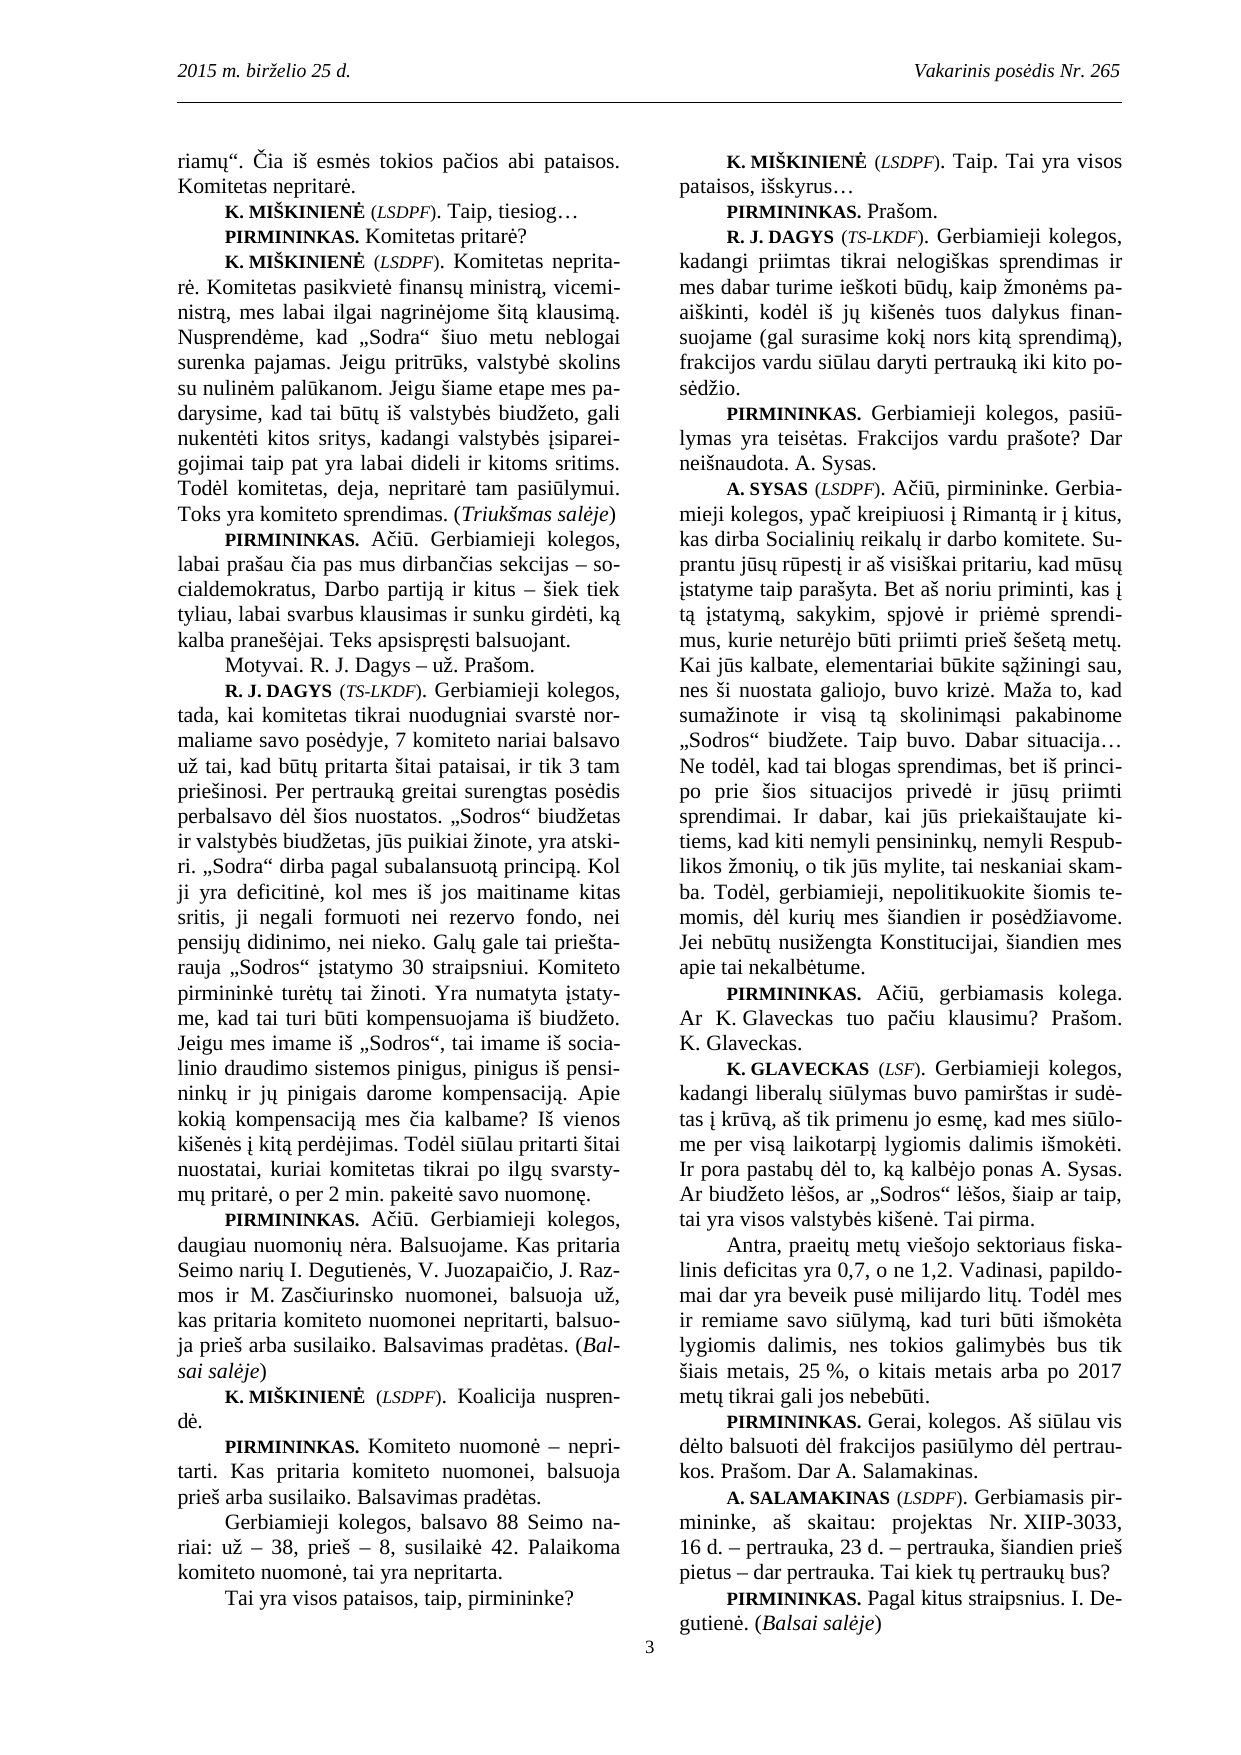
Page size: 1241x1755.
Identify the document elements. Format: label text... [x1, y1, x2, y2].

text PIRMININKAS. Ačiū. Ger­bia­mie­ji ko­le­gos, dau­giau nuo­mo­nių nė­ra. Bal­suo­ja­me. Kas pri­ta­ria Sei­mo na­rių I. De­gu­tie­nės, V. Juo­za­pai­čio, J. Raz­mos ir M. Zas­čiu­rins­ko nuo­mo­nei, bal­suo­ja už, kas pri­ta­ria ko­mi­te­to nuo­mo­nei ne­pri­tar­ti, bal­suo­ja prieš ar­ba su­si­lai­ko. Bal­sa­vi­mas pra­dė­tas. (Bal­sai sa­lė­je) [177, 1206, 620, 1383]
text PIRMININKAS. Ge­rai, ko­le­gos. Aš siū­lau vis dėl­to bal­suo­ti dėl frak­ci­jos pa­siū­ly­mo dėl per­trau­kos. Pra­šom. Dar A. Sa­la­ma­ki­nas. [679, 1408, 1122, 1484]
text PIRMININKAS. Ačiū, ger­bia­ma­sis ko­le­ga. Ar K. Gla­vec­kas tuo pa­čiu klau­si­mu? Pra­šom. K. Gla­vec­kas. [679, 979, 1122, 1055]
text PIRMININKAS. Ko­mi­te­to nuo­mo­nė – ne­pri­tar­ti. Kas pri­ta­ria ko­mi­te­to nuo­mo­nei, bal­suo­ja prieš ar­ba su­si­lai­ko. Bal­sa­vi­mas pra­dė­tas. [177, 1433, 620, 1509]
text PIRMININKAS. Pa­gal ki­tus straips­nius. I. De­­gu­tie­nė. (Bal­sai sa­lė­je) [679, 1584, 1122, 1635]
text K. MIŠKINIENĖ (LSDPF). Ko­a­li­ci­ja nu­spren­dė. [177, 1383, 620, 1433]
text A. SALAMAKINAS (LSDPF). Ger­bia­ma­sis pir­mi­nin­ke, aš skai­tau: pro­jek­tas Nr. XIIP-3033, 16 d. – per­trau­ka, 23 d. – per­trau­ka, šian­dien prieš pie­tus – dar per­trau­ka. Tai kiek tų per­trau­kų bus? [679, 1484, 1122, 1584]
text Tai yra vi­sos pa­tai­sos, taip, pir­mi­nin­ke? [177, 1584, 620, 1610]
text R. J. DAGYS (TS-LKDF). Ger­bia­mie­ji ko­le­gos, ka­dan­gi pri­im­tas tik­rai ne­lo­giš­kas spren­di­mas ir mes da­bar tu­ri­me ieš­ko­ti bū­dų, kaip žmo­nėms pa­aiš­kin­ti, ko­dėl iš jų ki­še­nės tuos da­ly­kus fi­nan­suoja­me (gal su­ra­si­me ko­kį nors ki­tą spren­di­mą), fra­k­­ci­jos var­du siū­lau da­ry­ti per­trau­ką iki ki­to po­sė­džio. [679, 223, 1122, 400]
text PIRMININKAS. Ger­bia­mie­ji ko­le­gos, pa­siū­ly­mas yra tei­sė­tas. Frak­ci­jos var­du pra­šo­te? Dar ne­iš­nau­do­ta. A. Sy­sas. [679, 400, 1122, 475]
text An­tra, pra­ei­tų me­tų vie­šo­jo sek­to­riaus fis­ka­li­nis de­fi­ci­tas yra 0,7, o ne 1,2. Va­di­na­si, pa­pil­do­mai dar yra be­veik pu­sė mi­li­jar­do li­tų. To­dėl mes ir re­mia­me sa­vo siū­ly­mą, kad tu­ri bū­ti iš­mo­kė­ta ly­gio­mis da­li­mis, nes to­kios ga­li­my­bės bus tik šiais me­tais, 25 %, o ki­tais me­tais ar­ba po 2017 me­tų tik­rai ga­li jos ne­be­bū­ti. [679, 1232, 1122, 1408]
text K. GLAVECKAS (LSF). Ger­bia­mie­ji ko­le­gos, ka­dan­gi li­be­ra­lų siū­ly­mas bu­vo pa­mirš­tas ir su­dė­tas į krū­vą, aš tik pri­me­nu jo es­mę, kad mes siū­lo­me per vi­są lai­ko­tar­pį ly­gio­mis da­li­mis iš­mo­kė­ti. Ir po­ra pa­sta­bų dėl to, ką kal­bė­jo po­nas A. Sy­sas. Ar biu­dže­to lė­šos, ar „Sod­ros“ lė­šos, šiaip ar taip, tai yra vi­sos vals­ty­bės ki­še­nė. Tai pir­ma. [679, 1055, 1122, 1232]
text PIRMININKAS. Ko­mi­te­tas pri­ta­rė? [177, 223, 620, 248]
text A. SYSAS (LSDPF). Ačiū, pir­mi­nin­ke. Ger­bia­mie­ji ko­le­gos, ypač krei­piuo­si į Ri­man­tą ir į ki­tus, kas dir­ba So­cia­li­nių rei­ka­lų ir dar­bo ko­mi­te­te. Su­pran­tu jū­sų rū­pes­tį ir aš vi­siš­kai pri­ta­riu, kad mū­sų įsta­ty­me taip pa­ra­šy­ta. Bet aš no­riu pri­min­ti, kas į tą įsta­ty­mą, sa­ky­kim, spjo­vė ir pri­ėmė spren­di­mus, ku­rie ne­tu­rė­jo bū­ti pri­im­ti prieš še­še­tą me­tų. Kai jūs kal­ba­te, ele­men­ta­riai bū­ki­te są­ži­nin­gi sau, nes ši nuo­sta­ta ga­lio­jo, bu­vo kri­zė. Ma­ža to, kad su­ma­ži­no­te ir vi­są tą sko­li­ni­mą­si pa­ka­bi­no­me „Sod­ros“ biu­dže­te. Taip bu­vo. Da­bar si­tu­a­ci­ja… Ne to­dėl, kad tai blo­gas spren­di­mas, bet iš prin­ci­po prie šios si­tu­a­ci­jos pri­ve­dė ir jū­sų pri­im­ti spren­di­mai. Ir da­bar, kai jūs prie­kaiš­tau­ja­te ki­tiems, kad ki­ti ne­my­li pen­si­nin­kų, ne­my­li Res­pub­li­kos žmo­nių, o tik jūs my­li­te, tai ne­ska­niai skam­ba. To­dėl, ger­bia­mie­ji, ne­po­li­ti­kuo­ki­te šio­mis te­mo­mis, dėl ku­rių mes šian­dien ir po­sė­džia­vo­me. Jei ne­bū­tų nu­si­ženg­ta Kon­sti­tu­ci­jai, šian­dien mes apie tai ne­kal­bė­tu­me. [679, 475, 1122, 979]
text R. J. DAGYS (TS-LKDF). Ger­bia­mie­ji ko­le­gos, ta­da, kai ko­mi­te­tas tik­rai nuo­dug­niai svars­tė nor­ma­lia­me sa­vo po­sė­dy­je, 7 ko­mi­te­to na­riai bal­sa­vo už tai, kad bū­tų pri­tar­ta ši­tai pa­tai­sai, ir tik 3 tam prie­ši­no­si. Per per­trau­ką grei­tai su­reng­tas po­sė­dis per­bal­sa­vo dėl šios nuo­sta­tos. „Sod­ros“ biu­dže­tas ir vals­ty­bės biu­dže­tas, jūs pui­kiai ži­no­te, yra at­ski­ri. „Sod­ra“ dir­ba pa­gal su­ba­lan­suo­tą prin­ci­pą. Kol ji yra de­fi­ci­ti­nė, kol mes iš jos mai­ti­na­me ki­tas sri­tis, ji ne­ga­li for­muo­ti nei re­zer­vo fon­do, nei pen­si­jų di­di­ni­mo, nei nie­ko. Ga­lų ga­le tai prieš­ta­rau­ja „Sod­ros“ įsta­ty­mo 30 straips­niui. Ko­mi­te­to pir­mi­nin­kė tu­rė­tų tai ži­no­ti. Yra nu­ma­ty­ta įsta­ty­me, kad tai tu­ri bū­ti kom­pen­suo­ja­ma iš biu­dže­to. Jei­gu mes ima­me iš „Sod­ros“, tai ima­me iš so­cia­li­nio drau­di­mo sis­te­mos pi­ni­gus, pi­ni­gus iš pen­si­nin­kų ir jų pi­ni­gais da­ro­me kom­pen­sa­ci­ją. Apie ko­kią kom­pen­sa­ci­ją mes čia kal­ba­me? Iš vie­nos ki­še­nės į ki­tą per­dė­ji­mas. To­dėl siū­lau pri­tar­ti ši­tai nuo­sta­tai, ku­riai ko­mi­te­tas tik­rai po il­gų svars­ty­mų pri­ta­rė, o per 2 min. pa­kei­tė sa­vo nuo­mo­nę. [177, 677, 620, 1206]
text K. MIŠKINIENĖ (LSDPF). Taip. Tai yra vi­sos pa­tai­sos, iš­sky­rus… [679, 148, 1122, 198]
text Ger­bia­mie­ji ko­le­gos, bal­sa­vo 88 Sei­mo na­riai: už – 38, prieš – 8, su­si­lai­kė 42. Pa­lai­ko­ma ko­mi­te­to nuo­mo­nė, tai yra ne­pri­tar­ta. [177, 1509, 620, 1584]
text PIRMININKAS. Pra­šom. [679, 198, 1122, 223]
text K. MIŠKINIENĖ (LSDPF). Taip, tie­siog… [177, 198, 620, 223]
text Mo­ty­vai. R. J. Da­gys – už. Pra­šom. [177, 652, 620, 677]
text K. MIŠKINIENĖ (LSDPF). Ko­mi­te­tas ne­pri­ta­rė. Ko­mi­te­tas pa­si­kvie­tė fi­nan­sų mi­nist­rą, vi­ce­mi­nist­rą, mes la­bai il­gai nag­ri­nė­jo­me ši­tą klau­si­mą. Nu­spren­dė­me, kad „Sod­ra“ šiuo me­tu ne­blo­gai su­ren­ka pa­ja­mas. Jei­gu pri­trūks, vals­ty­bė sko­lins su nu­li­nėm pa­lū­ka­nom. Jei­gu šia­me eta­pe mes pa­da­ry­si­me, kad tai bū­tų iš vals­ty­bės biu­dže­to, ga­li nu­ken­tė­ti ki­tos sri­tys, ka­dan­gi vals­ty­bės įsi­pa­rei­go­ji­mai taip pat yra la­bai di­de­li ir ki­toms sri­tims. To­dėl ko­mi­te­tas, de­ja, ne­pri­ta­rė tam pa­siū­ly­mui. Toks yra ko­mi­te­to spren­di­mas. (Triukš­mas sa­lė­je) [177, 248, 620, 526]
text ria­mų“. Čia iš es­mės to­kios pa­čios abi pa­tai­sos. Ko­mi­te­tas ne­pri­ta­rė. [177, 148, 620, 198]
text PIRMININKAS. Ačiū. Ger­bia­mie­ji ko­le­gos, la­bai pra­šau čia pas mus dir­ban­čias sek­ci­jas – so­cial­de­mok­ra­tus, Dar­bo par­ti­ją ir ki­tus – šiek tiek ty­liau, la­bai svar­bus klau­si­mas ir sun­ku gir­dė­ti, ką kal­ba pra­ne­šė­jai. Teks ap­si­spręs­ti bal­suo­jant. [177, 526, 620, 652]
